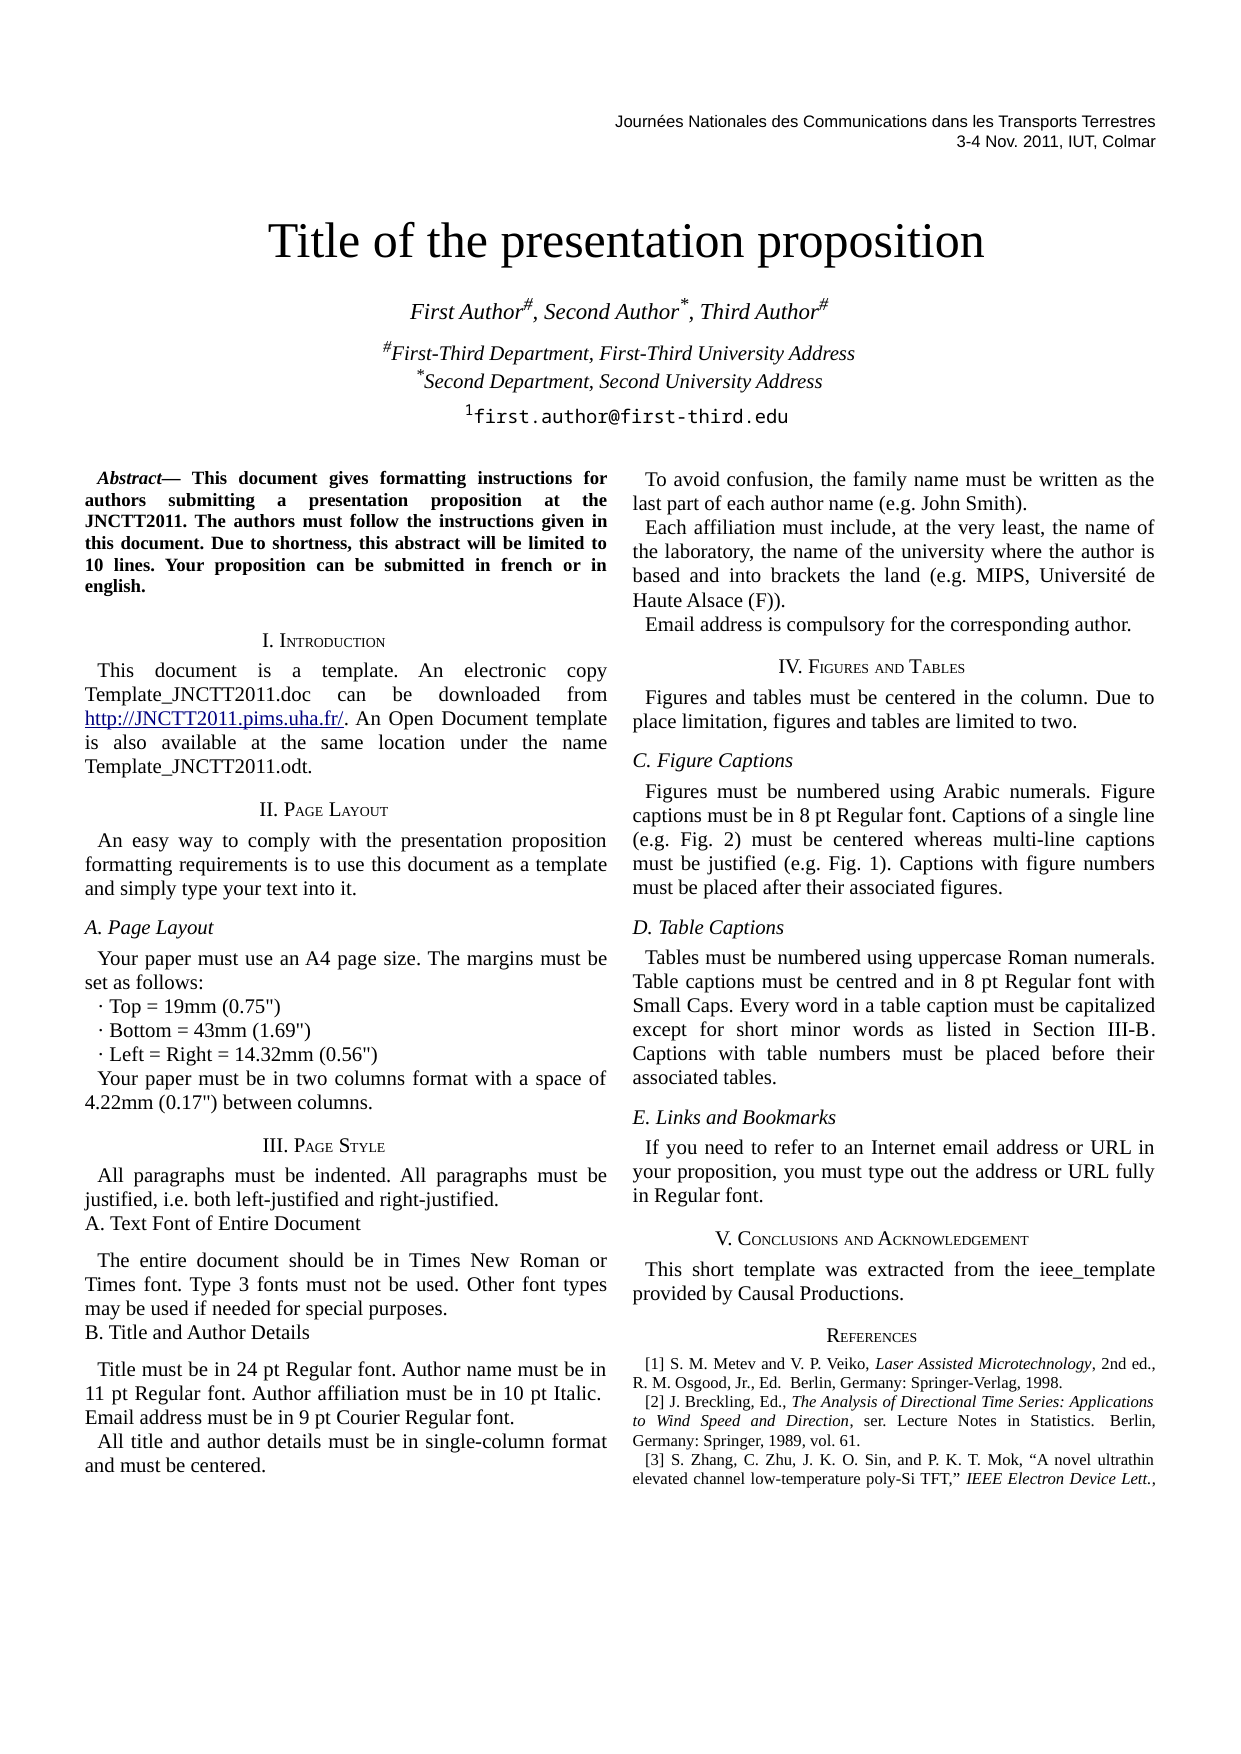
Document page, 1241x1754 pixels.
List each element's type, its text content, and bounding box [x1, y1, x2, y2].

text Abstract— This document gives formatting instructions for authors submitting a presentation proposition at the JNCTT2011. The authors must follow the instructions given in this document. Due to shortness, this abstract will be limited to 10 lines. Your proposition can be submitted in french or in english. [84, 467, 608, 597]
text A. Text Font of Entire Document [84, 1211, 608, 1235]
text Tables must be numbered using uppercase Roman numerals. Table captions must be centred and in 8 pt Regular font with Small Caps. Every word in a table caption must be capitalized except for short minor words as listed in Section III-B. Captions with table numbers must be placed before their associated tables. [632, 945, 1156, 1089]
text #First-Third Department, First-Third University Address [84, 337, 1156, 365]
text First Author#, Second Author*, Third Author# [84, 293, 1156, 324]
text Your paper must use an A4 page size. The margins must be set as follows: [84, 946, 608, 994]
text · Bottom = 43mm (1.69") [84, 1018, 608, 1042]
subtitle IV. Figures and Tables [620, 654, 1156, 678]
text All paragraphs must be indented. All paragraphs must be justified, i.e. both left-justified and right-justified. [84, 1163, 608, 1211]
text [3] S. Zhang, C. Zhu, J. K. O. Sin, and P. K. T. Mok, “A novel ultrathin elevated channel low-temperature poly-Si TFT,” IEEE Electron Device Lett., [632, 1449, 1156, 1488]
text [1] S. M. Metev and V. P. Veiko, Laser Assisted Microtechnology, 2nd ed., R. M. Osgood, Jr., Ed. Berlin, Germany: Springer-Verlag, 1998. [632, 1354, 1156, 1392]
subtitle Title of the presentation proposition [84, 211, 1156, 268]
text All title and author details must be in single-column format and must be centered. [84, 1429, 608, 1477]
subtitle III. Page Style [39, 1133, 608, 1157]
text The entire document should be in Times New Roman or Times font. Type 3 fonts must not be used. Other font types may be used if needed for special purposes. [84, 1248, 608, 1320]
text Title must be in 24 pt Regular font. Author name must be in 11 pt Regular font. Author affiliation must be in 10 pt Italic. Email address must be in 9 pt Courier Regular font. [84, 1357, 608, 1429]
text To avoid confusion, the family name must be written as the last part of each author name (e.g. John Smith). [632, 467, 1156, 515]
text Figures and tables must be centered in the column. Due to place limitation, figures and tables are limited to two. [632, 685, 1156, 733]
text 1first.author@first-third.edu [84, 399, 1156, 429]
text If you need to refer to an Internet email address or URL in your proposition, you must type out the address or URL fully in Regular font. [632, 1135, 1156, 1207]
text This short template was extracted from the ieee_template provided by Causal Productions. [632, 1257, 1156, 1305]
text Figures must be numbered using Arabic numerals. Figure captions must be in 8 pt Regular font. Captions of a single line (e.g. Fig. 2) must be centered whereas multi-line captions must be justified (e.g. Fig. 1). Captions with figure numbers must be placed after their associated figures. [632, 779, 1156, 899]
text This document is a template. An electronic copy Template_JNCTT2011.doc can be downloaded from http://JNCTT2011.pims.uha.fr/. An Open Document template is also available at the same location under the name Template_JNCTT2011.odt. [84, 658, 608, 778]
subtitle II. Page Layout [39, 797, 608, 821]
text Your paper must be in two columns format with a space of 4.22mm (0.17") between columns. [84, 1066, 608, 1114]
subtitle I. Introduction [39, 628, 608, 652]
text [2] J. Breckling, Ed., The Analysis of Directional Time Series: Applications to Wind Speed and Direction, ser. Lecture Notes in Statistics. Berlin, Germany: Springer, 1989, vol. 61. [632, 1392, 1156, 1449]
text · Left = Right = 14.32mm (0.56") [84, 1042, 608, 1066]
subtitle A. Page Layout [84, 915, 608, 939]
subtitle C. Figure Captions [632, 748, 1156, 772]
text An easy way to comply with the presentation proposition formatting requirements is to use this document as a template and simply type your text into it. [84, 827, 608, 900]
subtitle References [620, 1323, 1156, 1347]
text Each affiliation must include, at the very least, the name of the laboratory, the name of the university where the author is based and into brackets the land (e.g. MIPS, Université de Haute Alsace (F)). [632, 515, 1156, 612]
text Email address is compulsory for the corresponding author. [632, 612, 1156, 636]
text *Second Department, Second University Address [84, 365, 1156, 393]
text B. Title and Author Details [84, 1320, 608, 1344]
subtitle E. Links and Bookmarks [632, 1105, 1156, 1129]
subtitle D. Table Captions [632, 915, 1156, 939]
subtitle V. Conclusions and Acknowledgement [620, 1226, 1156, 1250]
text · Top = 19mm (0.75") [84, 994, 608, 1018]
